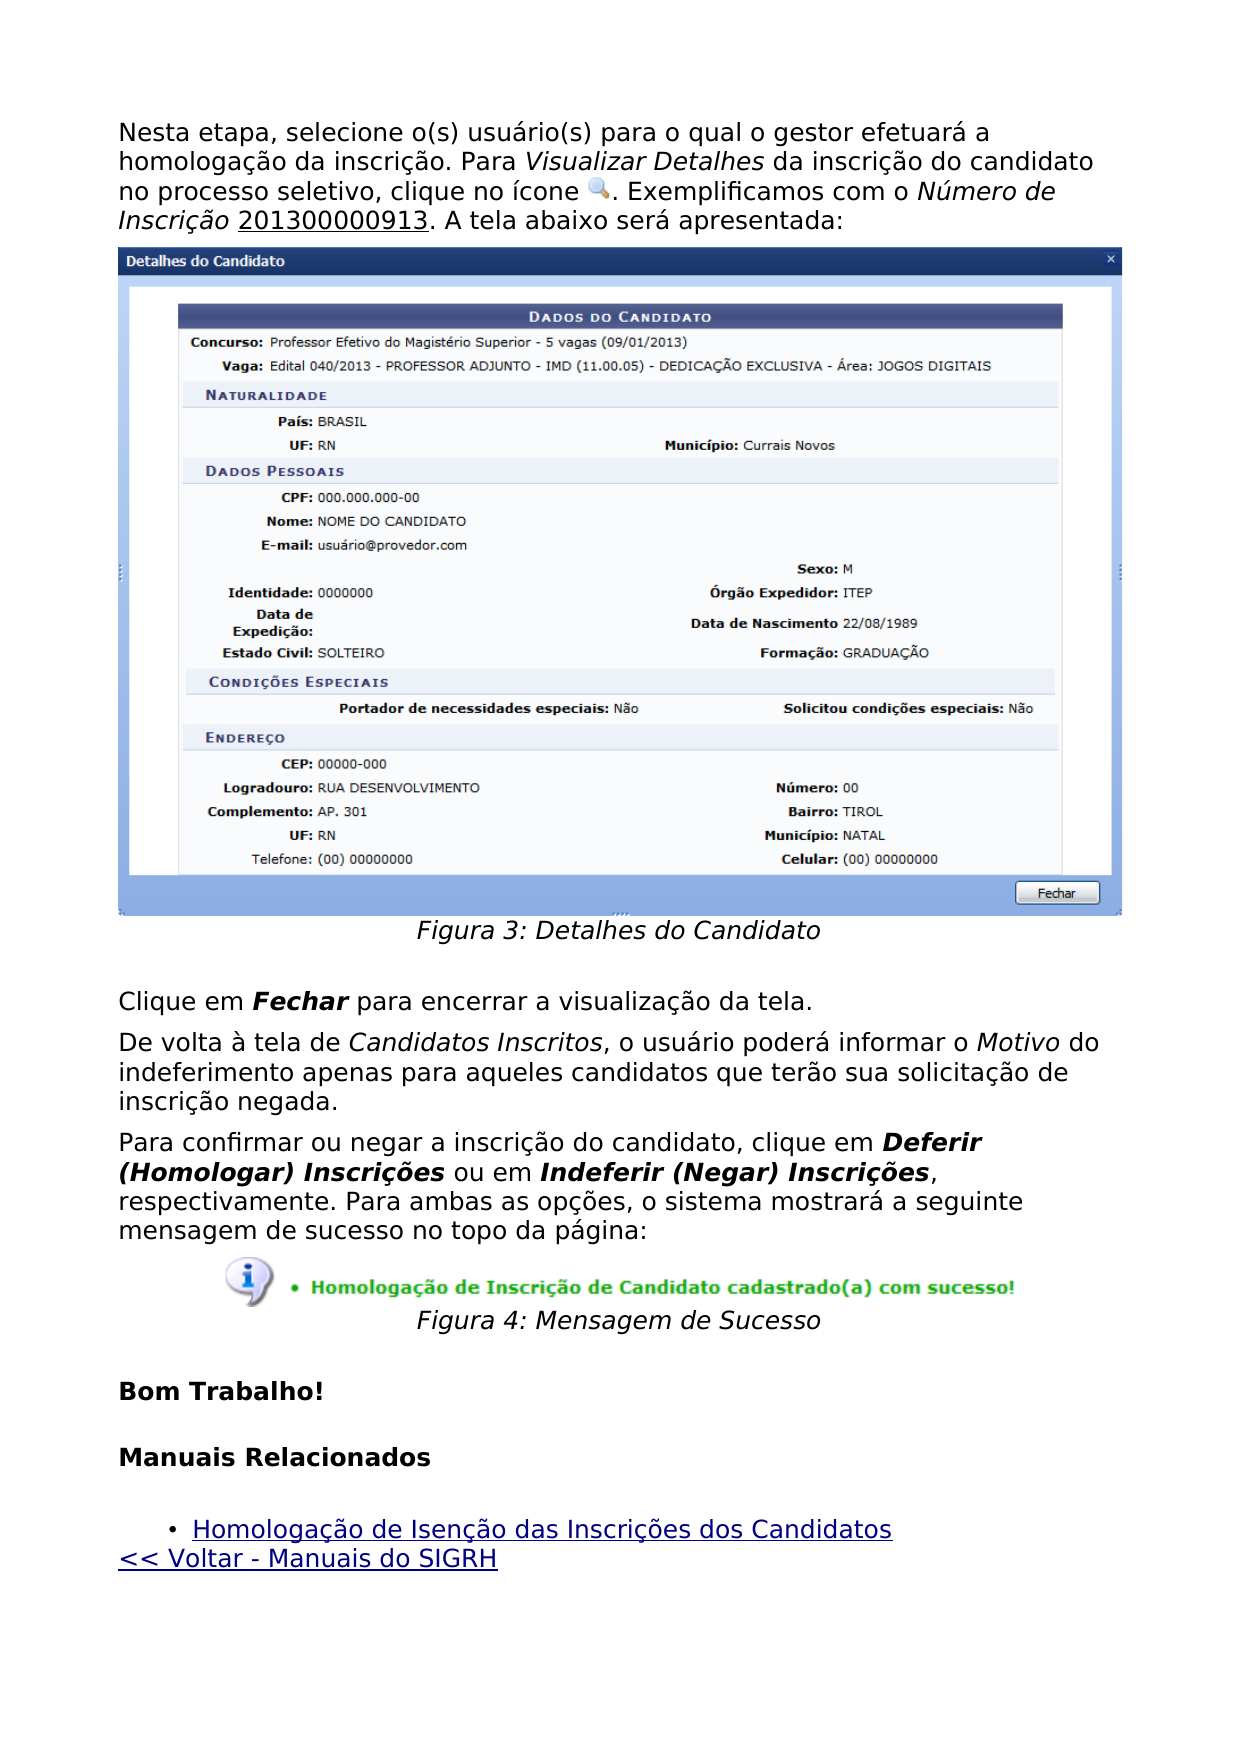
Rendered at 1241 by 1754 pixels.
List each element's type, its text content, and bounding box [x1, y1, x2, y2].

picture [118, 247, 1123, 916]
text Bom Trabalho! [118, 1377, 1122, 1406]
text << Voltar - Manuais do SIGRH [118, 1544, 1122, 1573]
text Nesta etapa, selecione o(s) usuário(s) para o qual o gestor efetuará a homologação da inscrição. Para Visualizar Detalhes da inscrição do candidato no processo seletivo, clique no ícone . Exemplificamos com o Número de Inscrição 201300000913. A tela abaixo será apresentada: [118, 118, 1122, 235]
picture [587, 176, 611, 200]
text Figura 3: Detalhes do Candidato [118, 916, 1122, 945]
list Homologação de Isenção das Inscrições dos Candidatos [177, 1515, 1122, 1544]
text Para confirmar ou negar a inscrição do candidato, clique em Deferir (Homologar) Inscrições ou em Indeferir (Negar) Inscrições, respectivamente. Para ambas as opções, o sistema mostrará a seguinte mensagem de sucesso no topo da página: [118, 1128, 1122, 1245]
text Clique em Fechar para encerrar a visualização da tela. [118, 987, 1122, 1016]
text De volta à tela de Candidatos Inscritos, o usuário poderá informar o Motivo do indeferimento apenas para aqueles candidatos que terão sua solicitação de inscrição negada. [118, 1028, 1122, 1116]
picture [225, 1257, 1015, 1307]
subtitle Manuais Relacionados [118, 1444, 1122, 1473]
text Figura 4: Mensagem de Sucesso [226, 1307, 1015, 1335]
